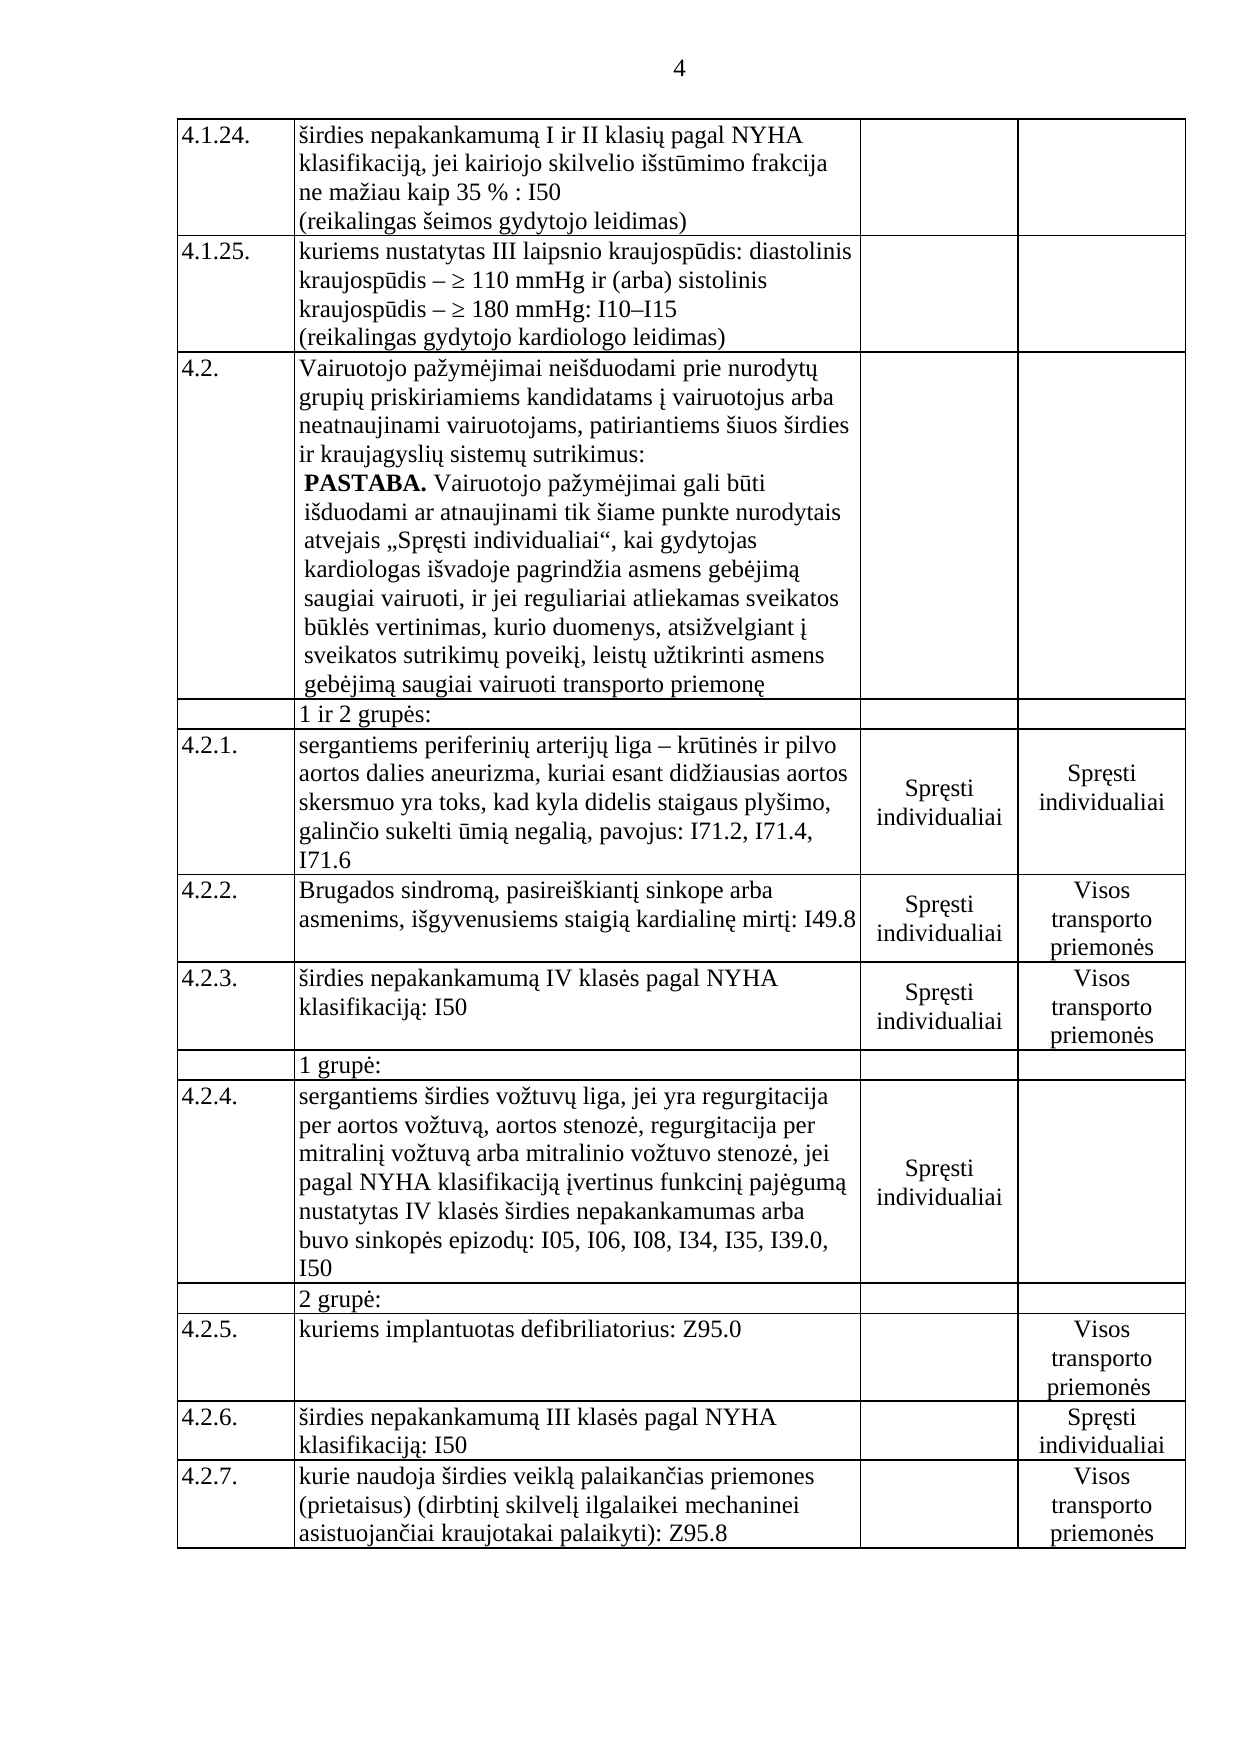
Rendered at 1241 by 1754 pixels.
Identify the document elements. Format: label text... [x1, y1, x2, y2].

table_cell [861, 236, 1017, 351]
table_cell 4.2.2. [178, 875, 294, 961]
table_cell [1019, 700, 1185, 728]
table_cell Visos transporto priemonės [1019, 875, 1185, 961]
table_cell [178, 1051, 294, 1079]
table_cell Visos transporto priemonės [1019, 1314, 1185, 1400]
table_cell Vairuotojo pažymėjimai neišduodami prie nurodytų grupių priskiriamiems kandidatams į vairuotojus arba neatnaujinami vairuotojams, patiriantiems šiuos širdies ir kraujagyslių sistemų sutrikimus: PASTABA. Vairuotojo pažymėjimai gali būti išduodami ar atnaujinami tik šiame punkte nurodytais atvejais „Spręsti individualiai“, kai gydytojas kardiologas išvadoje pagrindžia asmens gebėjimą saugiai vairuoti, ir jei reguliariai atliekamas sveikatos būklės vertinimas, kurio duomenys, atsižvelgiant į sveikatos sutrikimų poveikį, leistų užtikrinti asmens gebėjimą saugiai vairuoti transporto priemonę [295, 353, 860, 698]
table_cell [1019, 120, 1185, 235]
table_cell Brugados sindromą, pasireiškiantį sinkope arba asmenims, išgyvenusiems staigią kardialinę mirtį: I49.8 [295, 875, 860, 961]
table_cell Spręsti individualiai [861, 963, 1017, 1049]
table_cell [861, 1314, 1017, 1400]
table_cell Spręsti individualiai [1019, 730, 1185, 873]
table_cell 4.2. [178, 353, 294, 698]
table_cell [861, 1051, 1017, 1079]
table_cell 4.1.24. [178, 120, 294, 235]
table_cell [1019, 1051, 1185, 1079]
table_cell Spręsti individualiai [1019, 1402, 1185, 1459]
table_cell Spręsti individualiai [861, 875, 1017, 961]
table_cell kuriems nustatytas III laipsnio kraujospūdis: diastolinis kraujospūdis – ≥ 110 mmHg ir (arba) sistolinis kraujospūdis – ≥ 180 mmHg: I10–I15 (reikalingas gydytojo kardiologo leidimas) [295, 236, 860, 351]
table_cell [1019, 1081, 1185, 1282]
table_cell sergantiems širdies vožtuvų liga, jei yra regurgitacija per aortos vožtuvą, aortos stenozė, regurgitacija per mitralinį vožtuvą arba mitralinio vožtuvo stenozė, jei pagal NYHA klasifikaciją įvertinus funkcinį pajėgumą nustatytas IV klasės širdies nepakankamumas arba buvo sinkopės epizodų: I05, I06, I08, I34, I35, I39.0, I50 [295, 1081, 860, 1282]
table_cell [1019, 236, 1185, 351]
table_cell [1019, 353, 1185, 698]
table_cell kuriems implantuotas defibriliatorius: Z95.0 [295, 1314, 860, 1400]
table_cell 4.2.7. [178, 1461, 294, 1547]
table_cell [861, 1402, 1017, 1459]
table_cell [861, 120, 1017, 235]
table_cell [178, 700, 294, 728]
table_cell širdies nepakankamumą III klasės pagal NYHA klasifikaciją: I50 [295, 1402, 860, 1459]
table_cell širdies nepakankamumą IV klasės pagal NYHA klasifikaciją: I50 [295, 963, 860, 1049]
table_cell 1 ir 2 grupės: [295, 700, 860, 728]
table_cell sergantiems periferinių arterijų liga – krūtinės ir pilvo aortos dalies aneurizma, kuriai esant didžiausias aortos skersmuo yra toks, kad kyla didelis staigaus plyšimo, galinčio sukelti ūmią negalią, pavojus: I71.2, I71.4, I71.6 [295, 730, 860, 873]
table_cell 2 grupė: [295, 1284, 860, 1312]
table_cell Spręsti individualiai [861, 1081, 1017, 1282]
table_cell širdies nepakankamumą I ir II klasių pagal NYHA klasifikaciją, jei kairiojo skilvelio išstūmimo frakcija ne mažiau kaip 35 % : I50 (reikalingas šeimos gydytojo leidimas) [295, 120, 860, 235]
table_cell [861, 1284, 1017, 1312]
table_cell [861, 700, 1017, 728]
table_cell 4.2.6. [178, 1402, 294, 1459]
table_cell 4.2.1. [178, 730, 294, 873]
table_cell 1 grupė: [295, 1051, 860, 1079]
table_cell Visos transporto priemonės [1019, 963, 1185, 1049]
table_cell 4.2.5. [178, 1314, 294, 1400]
table_cell [178, 1284, 294, 1312]
table_cell 4.2.4. [178, 1081, 294, 1282]
table_cell [861, 353, 1017, 698]
table_cell [861, 1461, 1017, 1547]
table_cell 4.1.25. [178, 236, 294, 351]
table_cell Spręsti individualiai [861, 730, 1017, 873]
table_cell 4.2.3. [178, 963, 294, 1049]
table_cell Visos transporto priemonės [1019, 1461, 1185, 1547]
table_cell [1019, 1284, 1185, 1312]
table_cell kurie naudoja širdies veiklą palaikančias priemones (prietaisus) (dirbtinį skilvelį ilgalaikei mechaninei asistuojančiai kraujotakai palaikyti): Z95.8 [295, 1461, 860, 1547]
